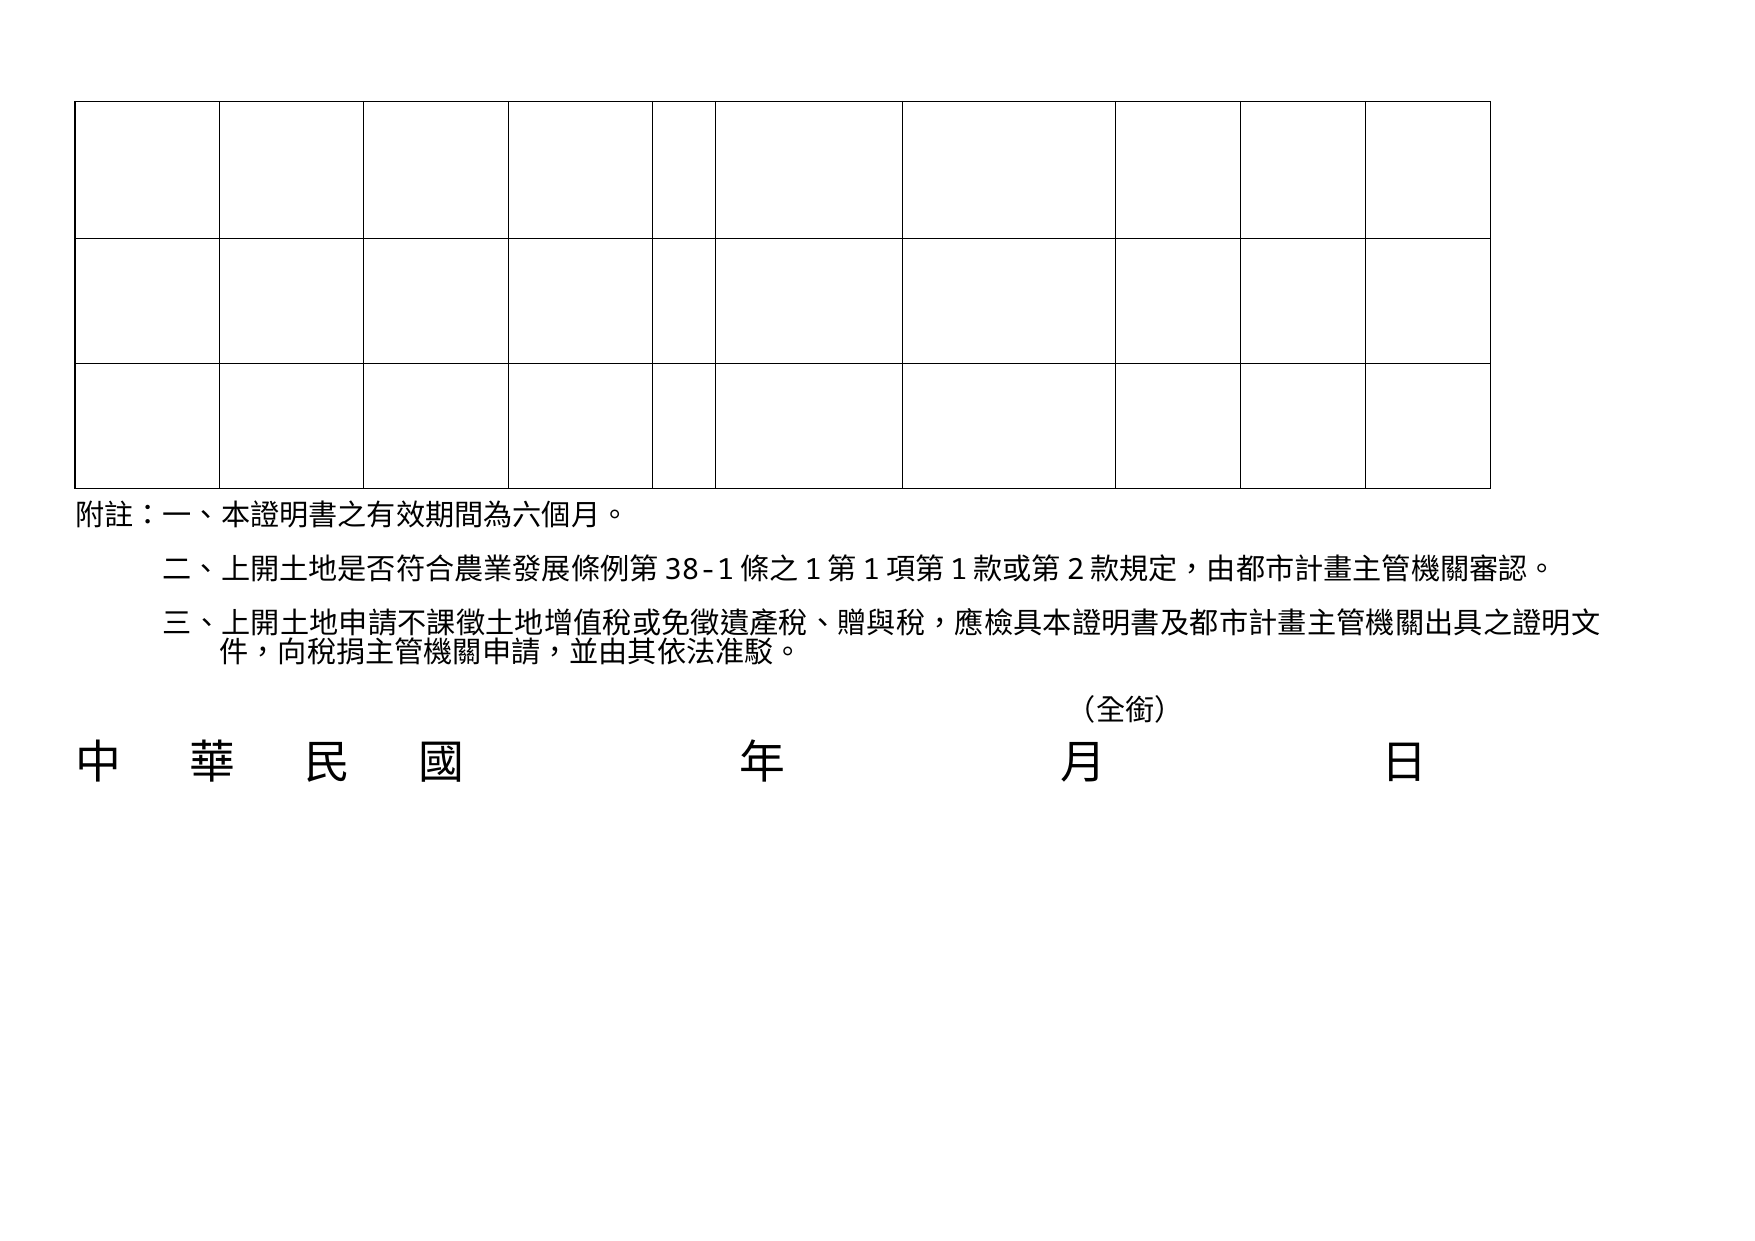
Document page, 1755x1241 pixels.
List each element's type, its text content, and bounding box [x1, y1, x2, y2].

text 三、上開土地申請不課徵土地增值稅或免徵遺產稅、贈與稅，應檢具本證明書及都市計畫主管機關出具之證明文件，向稅捐主管機關申請，並由其依法准駁。 [162, 610, 1604, 668]
table_cell [220, 102, 363, 238]
table_cell [903, 364, 1115, 488]
table_cell [364, 102, 508, 238]
table_cell [509, 102, 652, 238]
text （全銜） [75, 693, 1604, 727]
table_cell [1366, 239, 1490, 363]
table_cell [903, 102, 1115, 238]
table_cell [653, 102, 715, 238]
table_cell [509, 364, 652, 488]
table_cell [653, 239, 715, 363]
table_cell [653, 364, 715, 488]
table_cell [364, 239, 508, 363]
table_cell [76, 102, 219, 238]
text 附註：一、本證明書之有效期間為六個月。 [75, 502, 1604, 531]
table_cell [1366, 364, 1490, 488]
table_cell [716, 239, 902, 363]
table_cell [1116, 364, 1240, 488]
text 二、上開土地是否符合農業發展條例第38-1條之1第1項第1款或第2款規定，由都市計畫主管機關審認。 [162, 556, 1604, 585]
table_cell [903, 239, 1115, 363]
table_cell [76, 364, 219, 488]
table_cell [1241, 239, 1365, 363]
table_cell [509, 239, 652, 363]
table_cell [716, 102, 902, 238]
table_cell [1116, 102, 1240, 238]
table_cell [220, 239, 363, 363]
table_cell [364, 364, 508, 488]
text 中 華 民 國 年 月 日 [75, 752, 1604, 785]
table_cell [1241, 102, 1365, 238]
table_cell [1116, 239, 1240, 363]
table_cell [220, 364, 363, 488]
table_cell [716, 364, 902, 488]
table_cell [1366, 102, 1490, 238]
table_cell [1241, 364, 1365, 488]
table_cell [76, 239, 219, 363]
